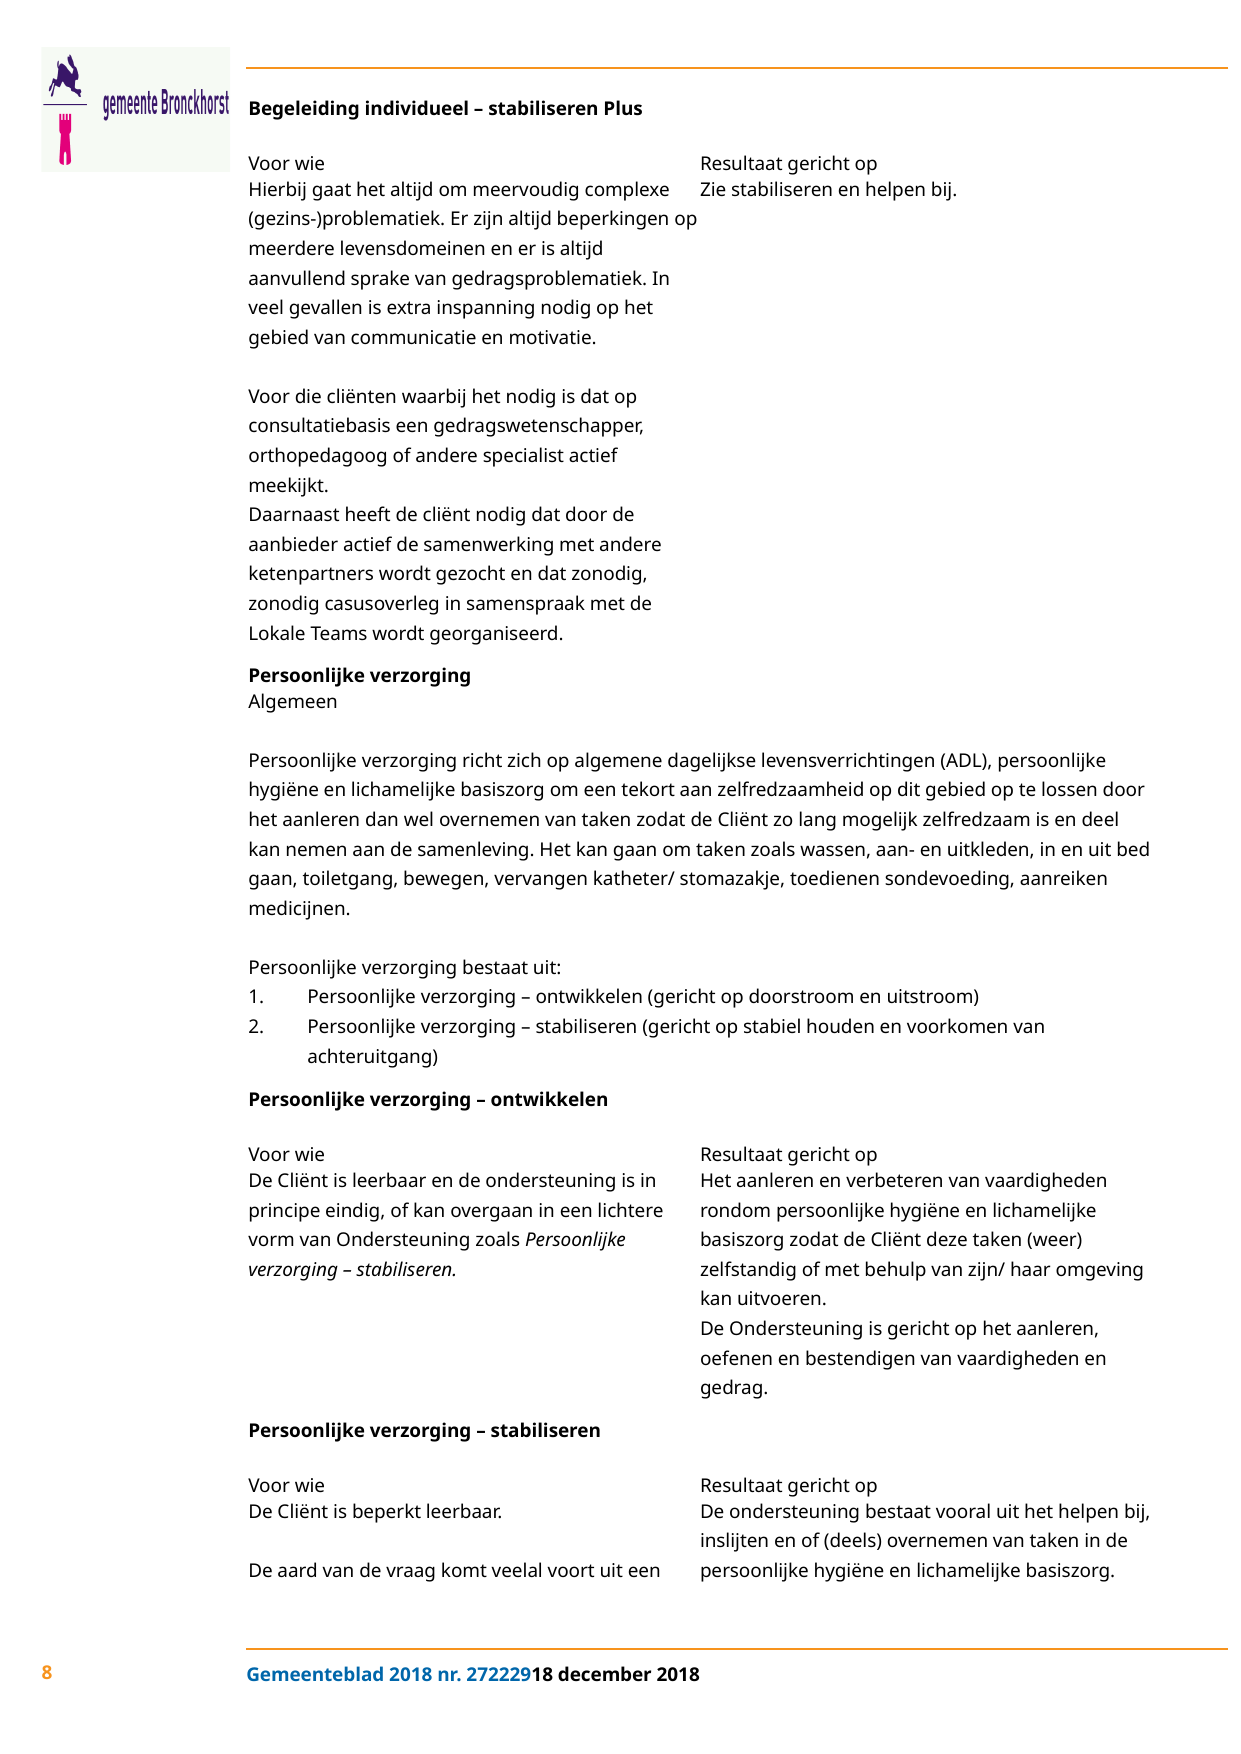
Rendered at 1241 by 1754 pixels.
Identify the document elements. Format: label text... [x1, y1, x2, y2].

table_cell De Cliënt is beperkt leerbaar. De aard van de vraag komt veelal voort uit een [248, 1498, 700, 1583]
table_header Resultaat gericht op [700, 150, 1152, 176]
table_cell Het aanleren en verbeteren van vaardigheden rondom persoonlijke hygiëne en lichamelijke basiszorg zodat de Cliënt deze taken (weer) zelfstandig of met behulp van zijn/ haar omgeving kan uitvoeren. De Ondersteuning is gericht op het aanleren, oefenen en bestendigen van vaardigheden en gedrag. [700, 1167, 1152, 1400]
table_header Voor wie [248, 150, 700, 176]
table_cell De Cliënt is leerbaar en de ondersteuning is in principe eindig, of kan overgaan in een lichtere vorm van Ondersteuning zoals Persoonlijke verzorging – stabiliseren. [248, 1167, 700, 1400]
table_cell Hierbij gaat het altijd om meervoudig complexe (gezins-)problematiek. Er zijn altijd beperkingen op meerdere levensdomeinen en er is altijd aanvullend sprake van gedragsproblematiek. In veel gevallen is extra inspanning nodig op het gebied van communicatie en motivatie. Voor die cliënten waarbij het nodig is dat op consultatiebasis een gedragswetenschapper, orthopedagoog of andere specialist actief meekijkt. Daarnaast heeft de cliënt nodig dat door de aanbieder actief de samenwerking met andere ketenpartners wordt gezocht en dat zonodig, zonodig casusoverleg in samenspraak met de Lokale Teams wordt georganiseerd. [248, 176, 700, 645]
picture [41, 47, 231, 172]
text Persoonlijke verzorging bestaat uit: [248, 954, 1152, 980]
table_header Resultaat gericht op [700, 1141, 1152, 1167]
list Persoonlijke verzorging – stabiliseren (gericht op stabiel houden en voorkomen van achteruitgang) [248, 1013, 1152, 1069]
text Begeleiding individueel – stabiliseren Plus [248, 95, 1152, 121]
table_header Voor wie [248, 1472, 700, 1498]
text Algemeen [248, 688, 1152, 714]
text Persoonlijke verzorging richt zich op algemene dagelijkse levensverrichtingen (ADL), persoonlijke hygiëne en lichamelijke basiszorg om een tekort aan zelfredzaamheid op dit gebied op te lossen door het aanleren dan wel overnemen van taken zodat de Cliënt zo lang mogelijk zelfredzaam is en deel kan nemen aan de samenleving. Het kan gaan om taken zoals wassen, aan- en uitkleden, in en uit bed gaan, toiletgang, bewegen, vervangen katheter/ stomazakje, toedienen sondevoeding, aanreiken medicijnen. [248, 747, 1152, 921]
table_header Resultaat gericht op [700, 1472, 1152, 1498]
table_cell De ondersteuning bestaat vooral uit het helpen bij, inslijten en of (deels) overnemen van taken in de persoonlijke hygiëne en lichamelijke basiszorg. [700, 1498, 1152, 1583]
text Persoonlijke verzorging – stabiliseren [248, 1417, 1152, 1442]
table_cell Zie stabiliseren en helpen bij. [700, 176, 1152, 645]
table_header Voor wie [248, 1141, 700, 1167]
list Persoonlijke verzorging – ontwikkelen (gericht op doorstroom en uitstroom) [248, 984, 1152, 1009]
text Persoonlijke verzorging – ontwikkelen [248, 1086, 1152, 1112]
text Persoonlijke verzorging [248, 662, 1152, 688]
